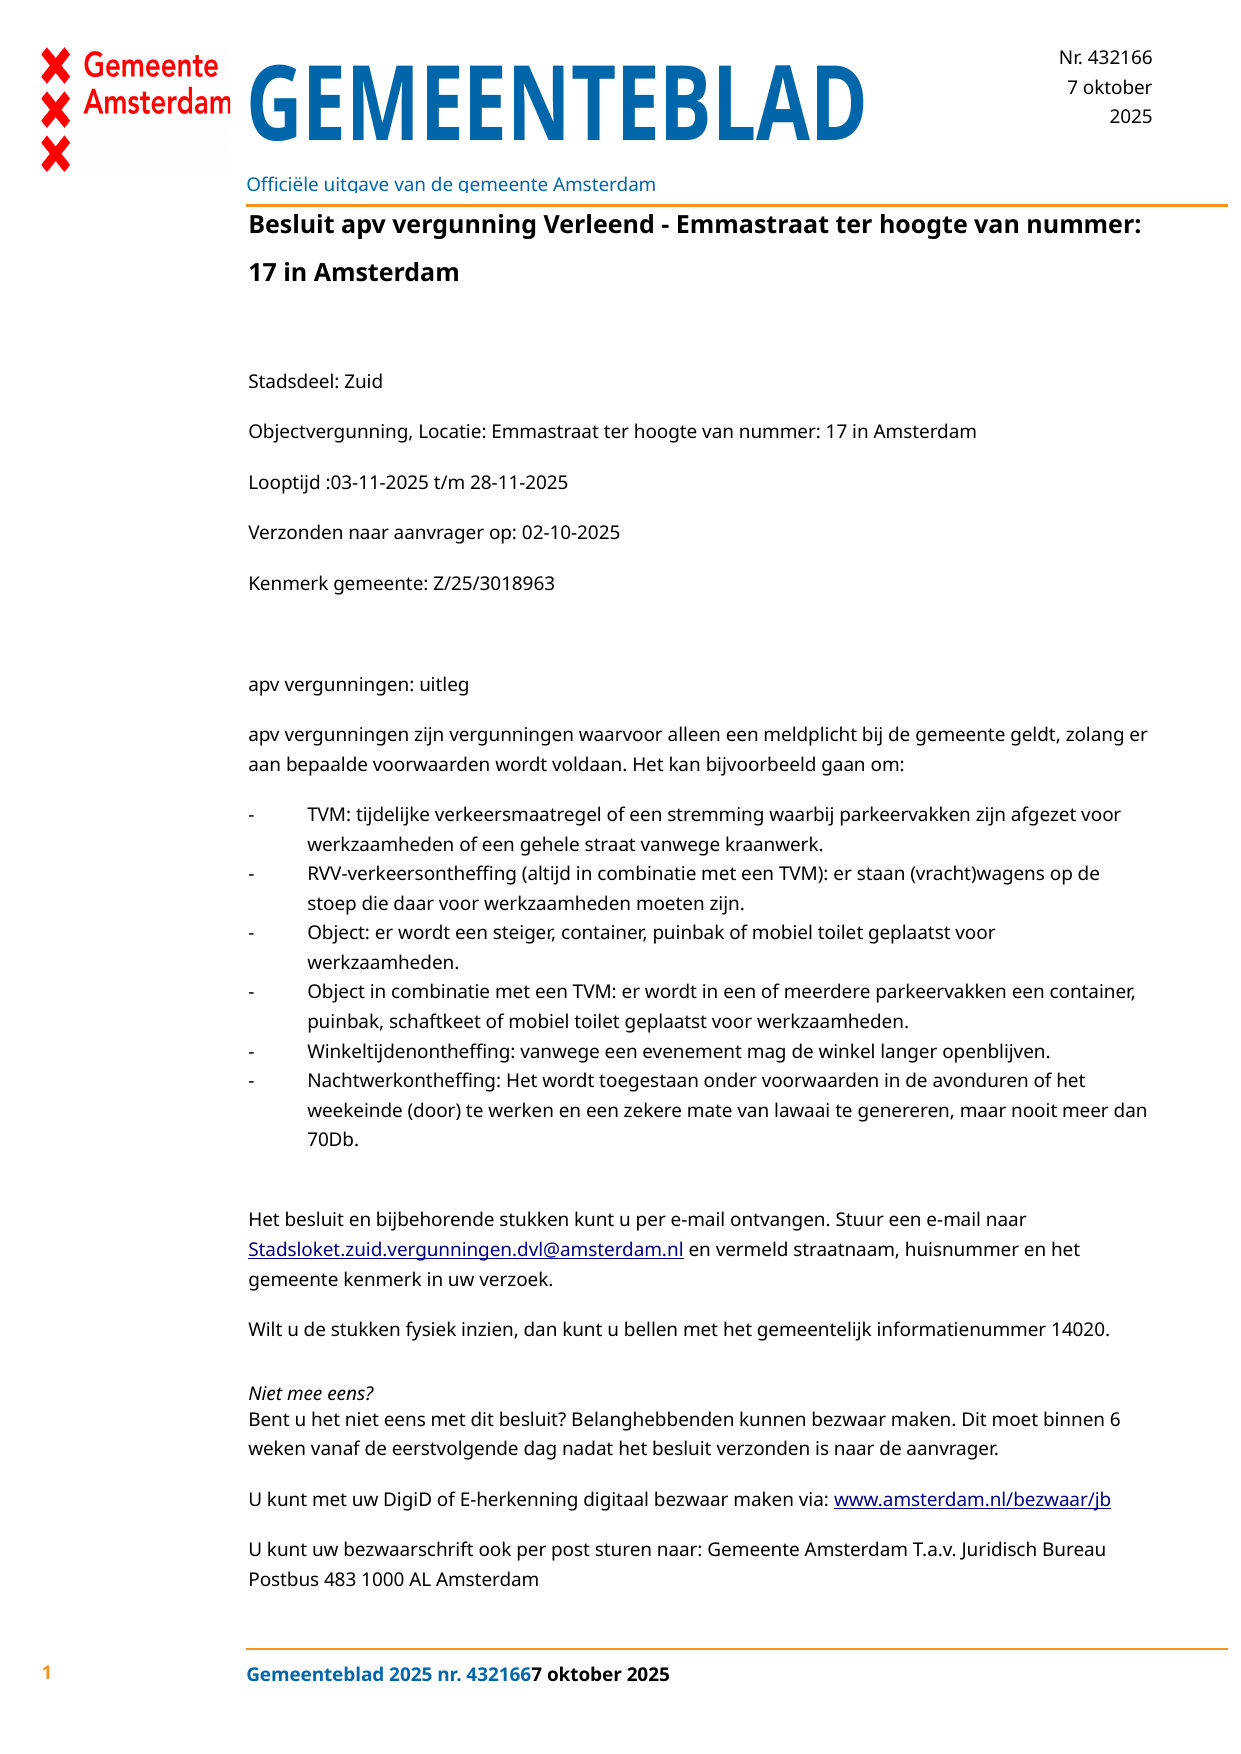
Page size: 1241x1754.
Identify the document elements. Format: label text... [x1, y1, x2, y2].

text Het besluit en bijbehorende stukken kunt u per e-mail ontvangen. Stuur een e-mail naar Stadsloket.zuid.vergunningen.dvl@amsterdam.nl en vermeld straatnaam, huisnummer en het gemeente kenmerk in uw verzoek. [248, 1207, 1152, 1292]
text Besluit apv vergunning Verleend - Emmastraat ter hoogte van nummer: 17 in Amsterdam [248, 207, 1152, 288]
list Object: er wordt een steiger, container, puinbak of mobiel toilet geplaatst voor werkzaamheden. [248, 919, 1152, 975]
picture [41, 47, 231, 172]
text Verzonden naar aanvrager op: 02-10-2025 [248, 519, 1152, 545]
text apv vergunningen: uitleg [248, 671, 1152, 697]
text Stadsdeel: Zuid [248, 368, 1152, 394]
text Objectvergunning, Locatie: Emmastraat ter hoogte van nummer: 17 in Amsterdam [248, 419, 1152, 444]
text Kenmerk gemeente: Z/25/3018963 [248, 570, 1152, 596]
text U kunt met uw DigiD of E-herkenning digitaal bezwaar maken via: www.amsterdam.nl/bezwaar/jb [248, 1486, 1152, 1512]
list Object in combinatie met een TVM: er wordt in een of meerdere parkeervakken een container, puinbak, schaftkeet of mobiel toilet geplaatst voor werkzaamheden. [248, 979, 1152, 1034]
text Wilt u de stukken fysiek inzien, dan kunt u bellen met het gemeentelijk informatienummer 14020. [248, 1316, 1152, 1342]
text apv vergunningen zijn vergunningen waarvoor alleen een meldplicht bij de gemeente geldt, zolang er aan bepaalde voorwaarden wordt voldaan. Het kan bijvoorbeeld gaan om: [248, 721, 1152, 777]
list Nachtwerkontheffing: Het wordt toegestaan onder voorwaarden in de avonduren of het weekeinde (door) te werken en een zekere mate van lawaai te genereren, maar nooit meer dan 70Db. [248, 1067, 1152, 1152]
list Winkeltijdenontheffing: vanwege een evenement mag de winkel langer openblijven. [248, 1038, 1152, 1064]
text Bent u het niet eens met dit besluit? Belanghebbenden kunnen bezwaar maken. Dit moet binnen 6 weken vanaf de eerstvolgende dag nadat het besluit verzonden is naar de aanvrager. [248, 1406, 1152, 1461]
list TVM: tijdelijke verkeersmaatregel of een stremming waarbij parkeervakken zijn afgezet voor werkzaamheden of een gehele straat vanwege kraanwerk. [248, 801, 1152, 857]
text Looptijd :03-11-2025 t/m 28-11-2025 [248, 469, 1152, 495]
list RVV-verkeersontheffing (altijd in combinatie met een TVM): er staan (vracht)wagens op de stoep die daar voor werkzaamheden moeten zijn. [248, 860, 1152, 916]
text Niet mee eens? [248, 1380, 1152, 1406]
text U kunt uw bezwaarschrift ook per post sturen naar: Gemeente Amsterdam T.a.v. Juridisch Bureau Postbus 483 1000 AL Amsterdam [248, 1536, 1152, 1592]
